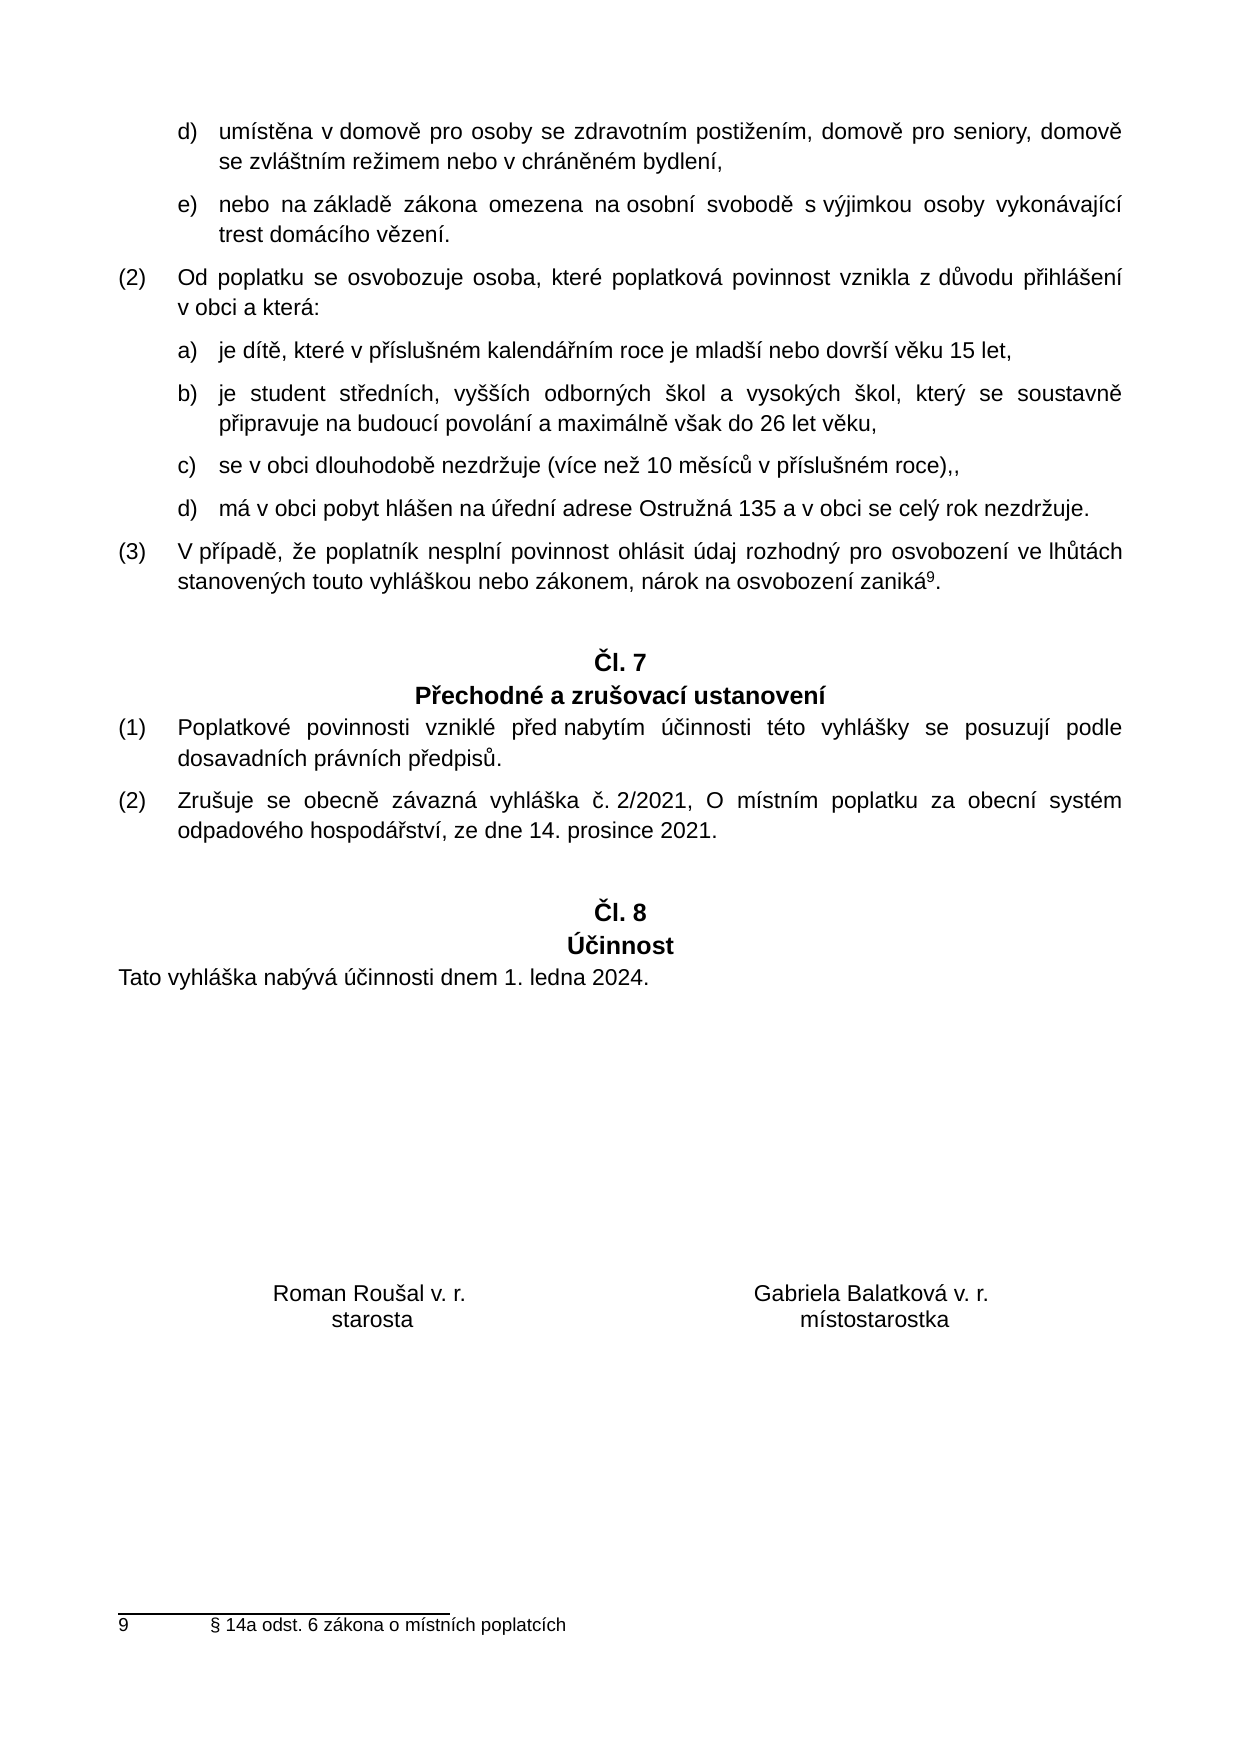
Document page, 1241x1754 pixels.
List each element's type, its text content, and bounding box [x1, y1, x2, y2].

text Tato vyhláška nabývá účinnosti dnem 1. ledna 2024. [118, 964, 1122, 990]
list § 14a odst. 6 zákona o místních poplatcích [118, 1614, 1122, 1635]
table_header Roman Roušal v. r. starosta [118, 1220, 620, 1338]
list nebo na základě zákona omezena na osobní svobodě s výjimkou osoby vykonávající trest domácího vězení. [177, 191, 1122, 248]
list Poplatkové povinnosti vzniklé před nabytím účinnosti této vyhlášky se posuzují podle dosavadních právních předpisů. [118, 714, 1122, 771]
list Od poplatku se osvobozuje osoba, které poplatková povinnost vznikla z důvodu přihlášení v obci a která: [118, 264, 1122, 321]
table_cell [118, 1338, 620, 1456]
subtitle Čl. 8 Účinnost [118, 898, 1122, 959]
list V případě, že poplatník nesplní povinnost ohlásit údaj rozhodný pro osvobození ve lhůtách stanovených touto vyhláškou nebo zákonem, nárok na osvobození zaniká. [118, 538, 1122, 594]
list je student středních, vyšších odborných škol a vysokých škol, který se soustavně připravuje na budoucí povolání a maximálně však do 26 let věku, [177, 379, 1122, 436]
list se v obci dlouhodobě nezdržuje (více než 10 měsíců v příslušném roce),, [177, 452, 1122, 479]
table_header Gabriela Balatková v. r. místostarostka [620, 1220, 1122, 1338]
list je dítě, které v příslušném kalendářním roce je mladší nebo dovrší věku 15 let, [177, 337, 1122, 363]
table_cell [620, 1338, 1122, 1456]
list Zrušuje se obecně závazná vyhláška č. 2/2021, O místním poplatku za obecní systém odpadového hospodářství, ze dne 14. prosince 2021. [118, 787, 1122, 844]
list umístěna v domově pro osoby se zdravotním postižením, domově pro seniory, domově se zvláštním režimem nebo v chráněném bydlení, [177, 118, 1122, 175]
list má v obci pobyt hlášen na úřední adrese Ostružná 135 a v obci se celý rok nezdržuje. [177, 495, 1122, 522]
subtitle Čl. 7 Přechodné a zrušovací ustanovení [118, 648, 1122, 710]
